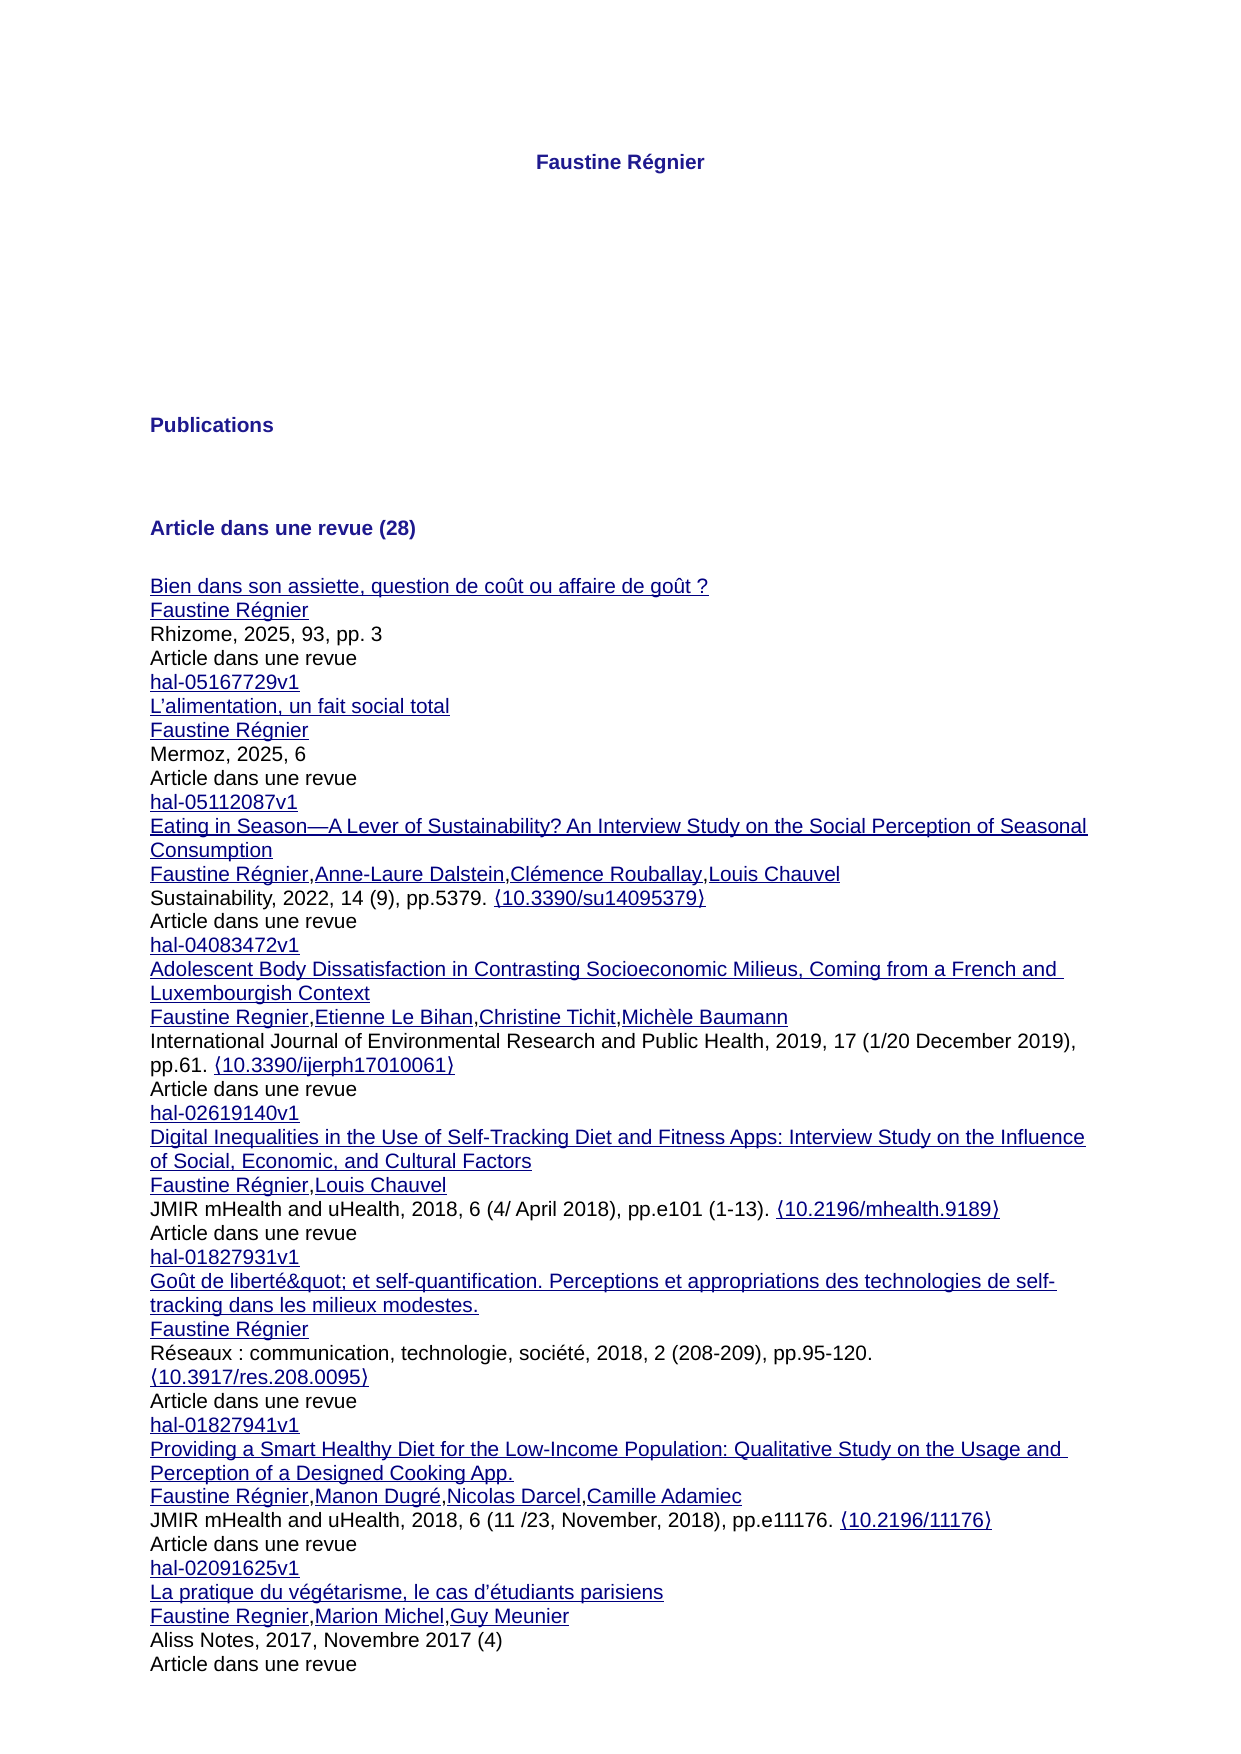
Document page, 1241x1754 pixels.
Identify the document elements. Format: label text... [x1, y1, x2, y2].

table_header Bien dans son assiette, question de coût ou affaire de goût ? Faustine Régnier Rhizome, 2025, 93, pp. 3 Article dans une revue hal-05167729v1 [150, 574, 1090, 694]
subtitle Article dans une revue (28) [150, 516, 1090, 539]
table_cell Providing a Smart Healthy Diet for the Low-Income Population: Qualitative Study on the Usage and Perception of a Designed Cooking App. Faustine Régnier,Manon Dugré,Nicolas Darcel,Camille Adamiec JMIR mHealth and uHealth, 2018, 6 (11 /23, November, 2018), pp.e11176. ⟨10.2196/11176⟩ Article dans une revue hal-02091625v1 [150, 1436, 1090, 1580]
subtitle Faustine Régnier [150, 150, 1090, 174]
table_cell Goût de liberté&quot; et self-quantification. Perceptions et appropriations des technologies de self-tracking dans les milieux modestes. Faustine Régnier Réseaux : communication, technologie, société, 2018, 2 (208-209), pp.95-120. ⟨10.3917/res.208.0095⟩ Article dans une revue hal-01827941v1 [150, 1269, 1090, 1436]
table_cell L’alimentation, un fait social total Faustine Régnier Mermoz, 2025, 6 Article dans une revue hal-05112087v1 [150, 694, 1090, 813]
table_cell Adolescent Body Dissatisfaction in Contrasting Socioeconomic Milieus, Coming from a French and Luxembourgish Context Faustine Regnier,Etienne Le Bihan,Christine Tichit,Michèle Baumann International Journal of Environmental Research and Public Health, 2019, 17 (1/20 December 2019), pp.61. ⟨10.3390/ijerph17010061⟩ Article dans une revue hal-02619140v1 [150, 957, 1090, 1125]
subtitle Publications [150, 412, 1090, 436]
table_cell Eating in Season—A Lever of Sustainability? An Interview Study on the Social Perception of Seasonal Consumption Faustine Régnier,Anne-Laure Dalstein,Clémence Rouballay,Louis Chauvel Sustainability, 2022, 14 (9), pp.5379. ⟨10.3390/su14095379⟩ Article dans une revue hal-04083472v1 [150, 814, 1090, 957]
table_cell Digital Inequalities in the Use of Self-Tracking Diet and Fitness Apps: Interview Study on the Influence of Social, Economic, and Cultural Factors Faustine Régnier,Louis Chauvel JMIR mHealth and uHealth, 2018, 6 (4/ April 2018), pp.e101 (1-13). ⟨10.2196/mhealth.9189⟩ Article dans une revue hal-01827931v1 [150, 1125, 1090, 1269]
table_cell La pratique du végétarisme, le cas d’étudiants parisiens Faustine Regnier,Marion Michel,Guy Meunier Aliss Notes, 2017, Novembre 2017 (4) Article dans une revue [150, 1580, 1090, 1676]
